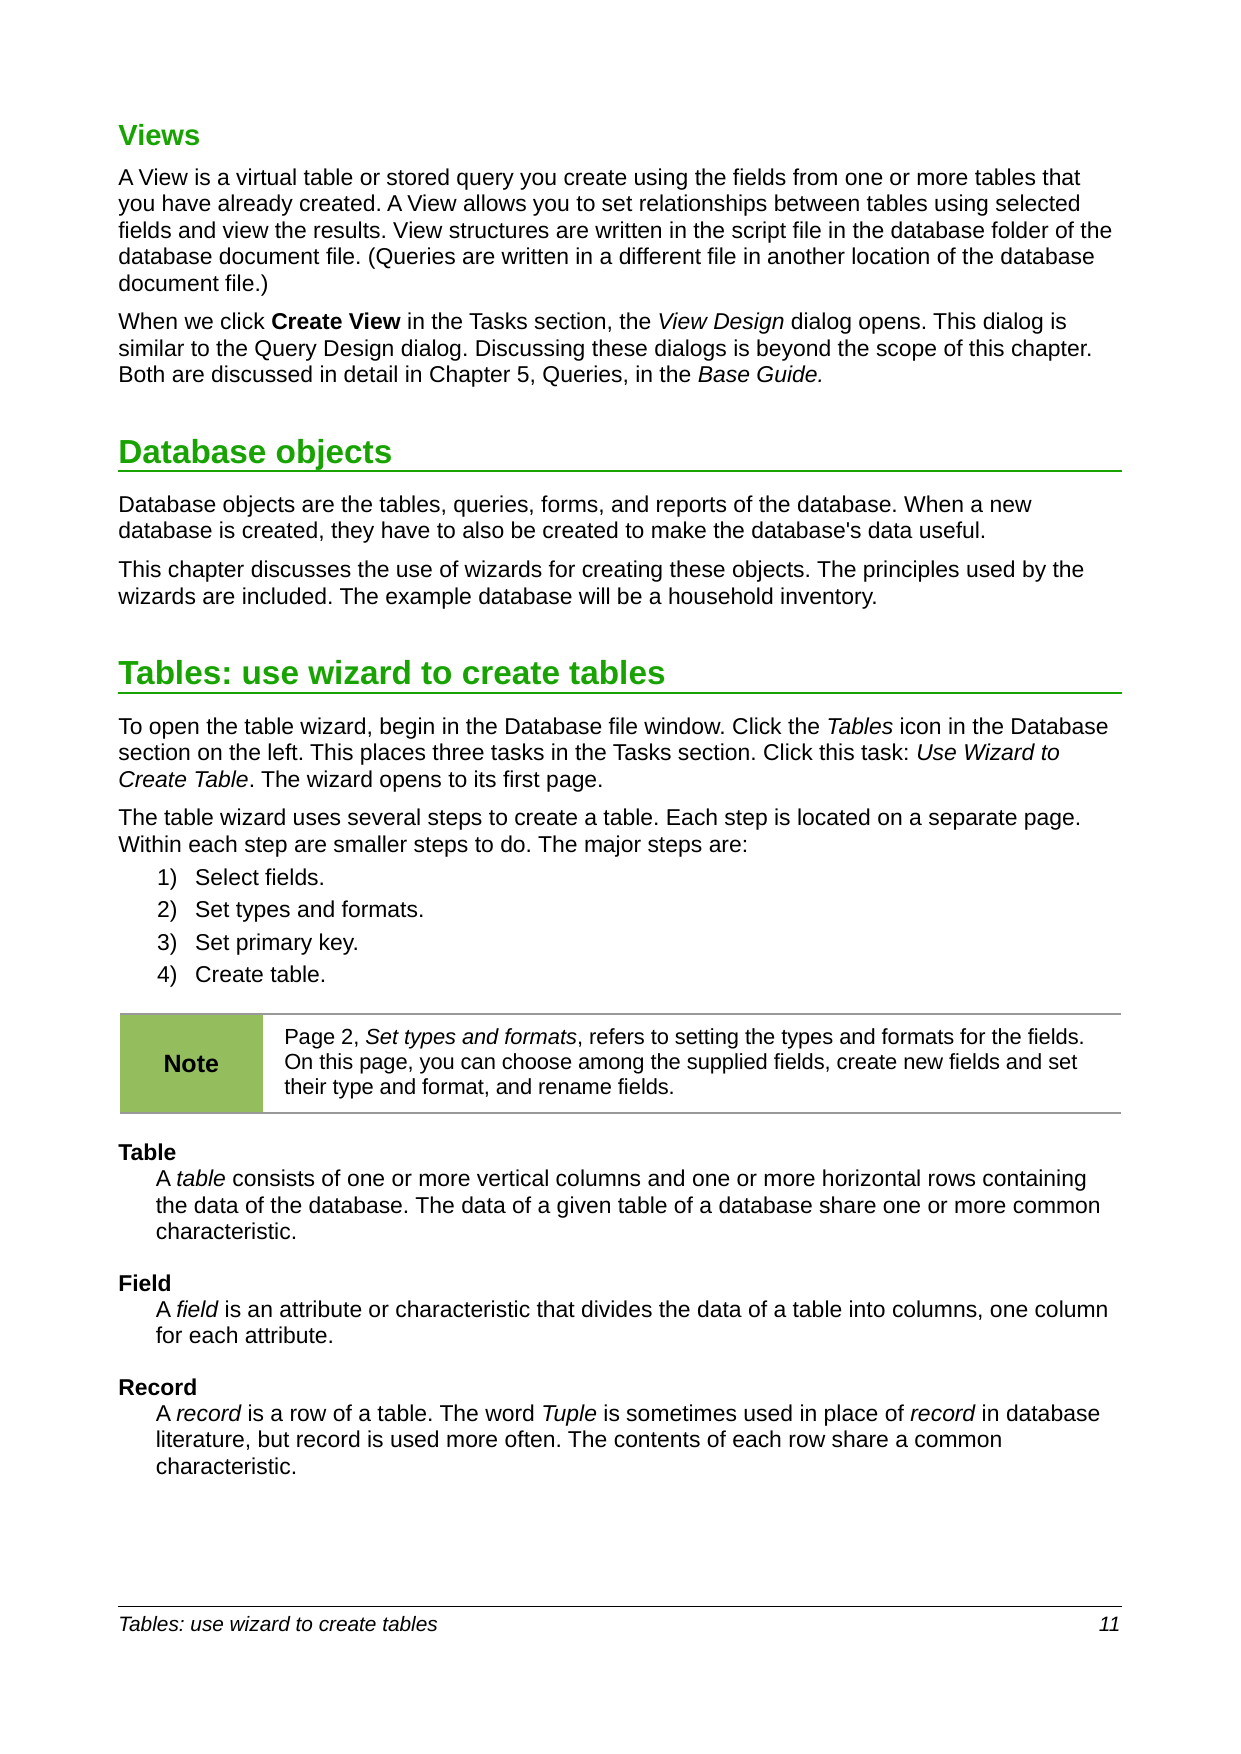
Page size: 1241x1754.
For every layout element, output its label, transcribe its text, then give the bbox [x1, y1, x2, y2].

text When we click Create View in the Tasks section, the View Design dialog opens. This dialog is similar to the Query Design dialog. Discussing these dialogs is beyond the scope of this chapter. Both are discussed in detail in Chapter 5, Queries, in the Base Guide. [118, 308, 1122, 387]
text A table consists of one or more vertical columns and one or more horizontal rows containing the data of the database. The data of a given table of a database share one or more common characteristic. [156, 1165, 1122, 1244]
table_header Page 2, Set types and formats, refers to setting the types and formats for the fields. On this page, you can choose among the supplied fields, create new fields and set their type and format, and rename fields. [263, 1015, 1121, 1112]
subtitle Views [118, 118, 1122, 152]
text A View is a virtual table or stored query you create using the fields from one or more tables that you have already created. A View allows you to set relationships between tables using selected fields and view the results. View structures are written in the script file in the database folder of the database document file. (Queries are written in a different file in another location of the database document file.) [118, 164, 1122, 296]
text A record is a row of a table. The word Tuple is sometimes used in place of record in database literature, but record is used more often. The contents of each row share a common characteristic. [156, 1400, 1122, 1479]
table_header Note [120, 1015, 263, 1112]
text A field is an attribute or characteristic that divides the data of a table into columns, one column for each attribute. [156, 1296, 1122, 1348]
subtitle Database objects [118, 432, 1122, 470]
list Select fields. [177, 863, 1122, 890]
list The table wizard uses several steps to create a table. Each step is located on a separate page. Within each step are smaller steps to do. The major steps are: [118, 804, 1122, 857]
list Set types and formats. [177, 896, 1122, 922]
list Create table. [177, 961, 1122, 988]
text Field [118, 1269, 1122, 1296]
subtitle Tables: use wizard to create tables [118, 653, 1122, 692]
list Set primary key. [177, 929, 1122, 955]
text Table [118, 1139, 1122, 1165]
text Database objects are the tables, queries, forms, and reports of the database. When a new database is created, they have to also be created to make the database's data useful. [118, 491, 1122, 544]
text This chapter discusses the use of wizards for creating these objects. The principles used by the wizards are included. The example database will be a household inventory. [118, 556, 1122, 609]
text To open the table wizard, begin in the Database file window. Click the Tables icon in the Database section on the left. This places three tasks in the Tasks section. Click this task: Use Wizard to Create Table. The wizard opens to its first page. [118, 713, 1122, 792]
text Record [118, 1373, 1122, 1400]
